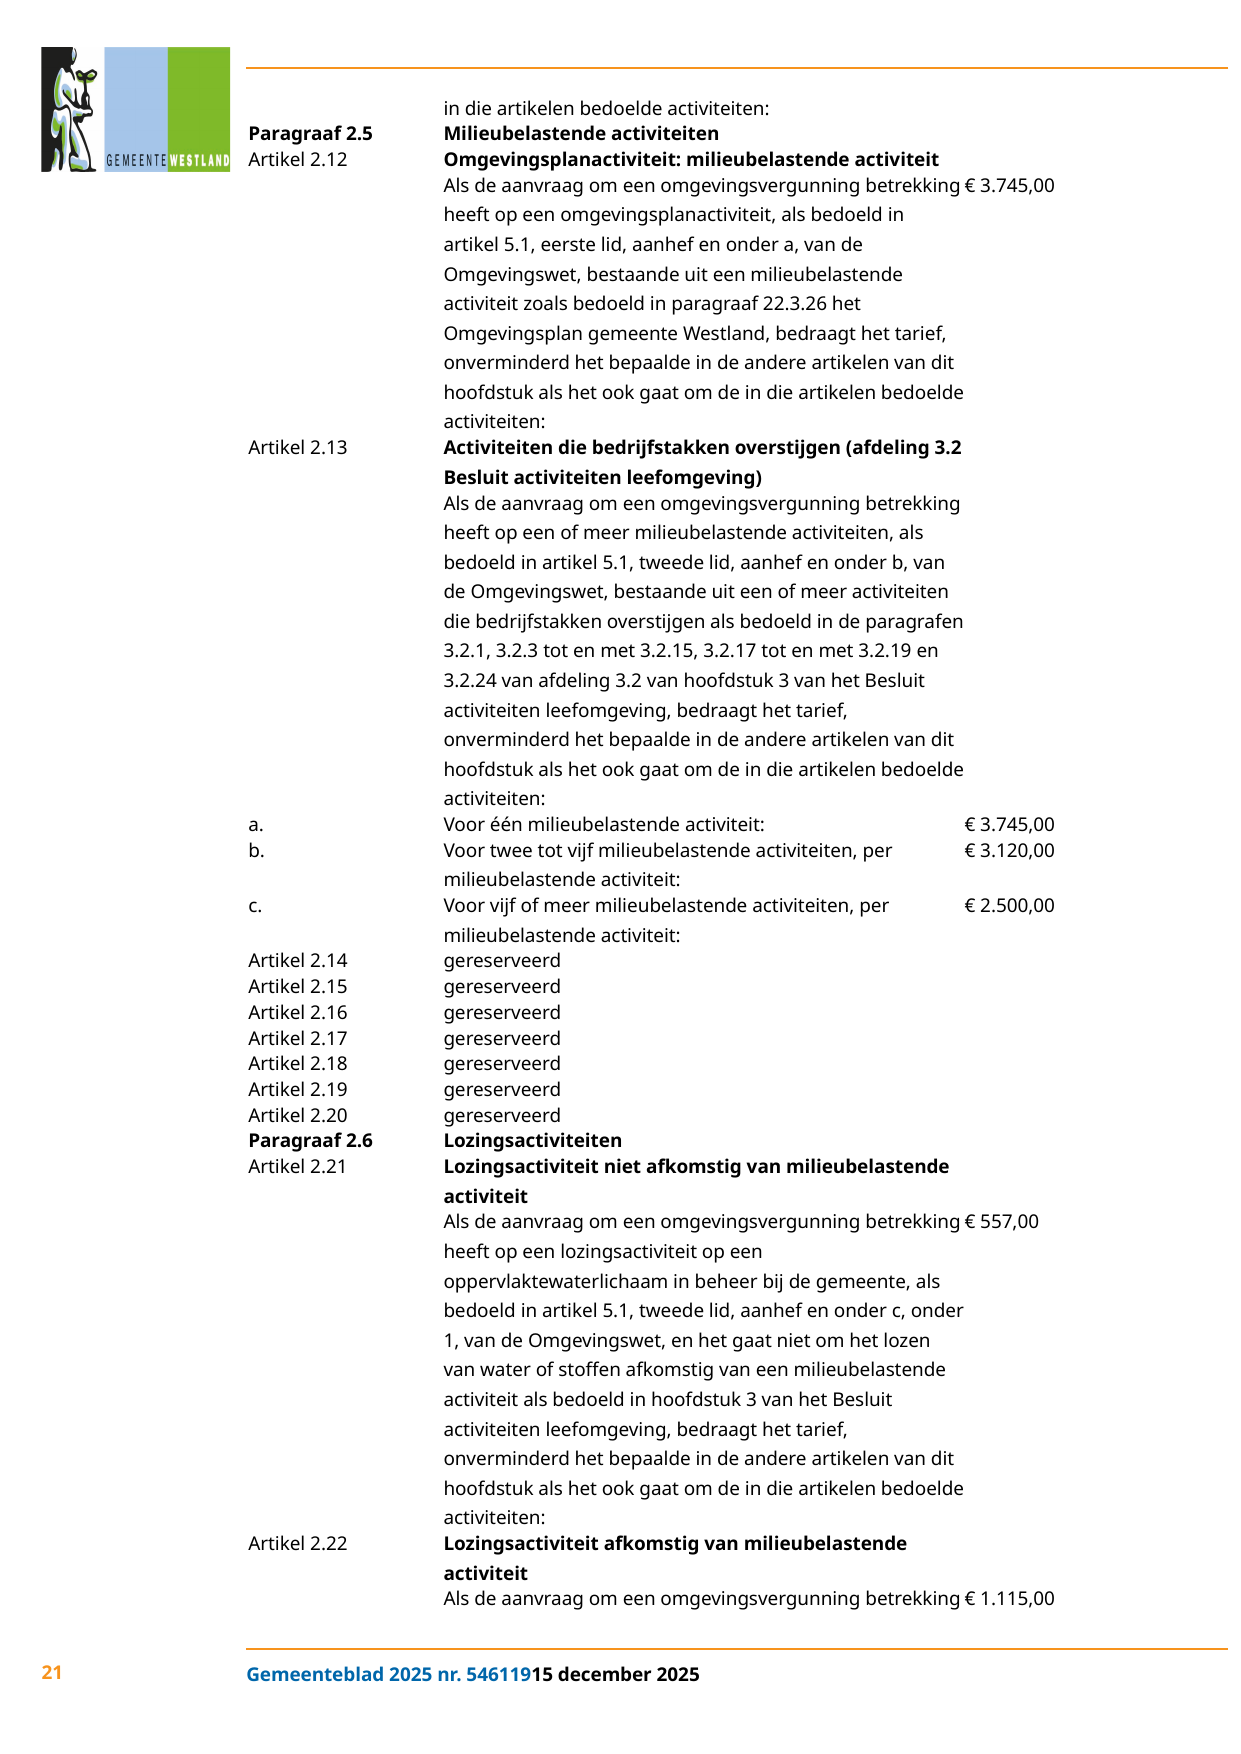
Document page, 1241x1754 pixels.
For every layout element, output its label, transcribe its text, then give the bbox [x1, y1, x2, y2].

table_cell Lozingsactiviteit niet afkomstig van milieubelastende activiteit [443, 1154, 964, 1209]
table_cell [248, 490, 443, 811]
table_cell € 3.745,00 [964, 172, 1152, 434]
table_cell Voor vijf of meer milieubelastende activiteiten, per milieubelastende activiteit: [443, 892, 964, 948]
table_cell [964, 948, 1152, 973]
table_cell b. [248, 837, 443, 892]
table_cell Artikel 2.13 [248, 434, 443, 490]
table_cell [964, 999, 1152, 1025]
table_cell Artikel 2.17 [248, 1025, 443, 1051]
table_cell Artikel 2.20 [248, 1102, 443, 1128]
table_cell [964, 1530, 1152, 1586]
table_cell in die artikelen bedoelde activiteiten: [443, 95, 964, 121]
table_cell [248, 172, 443, 434]
table_cell Artikel 2.21 [248, 1154, 443, 1209]
table_cell gereserveerd [443, 1102, 964, 1128]
table_cell Activiteiten die bedrijfstakken overstijgen (afdeling 3.2 Besluit activiteiten leefomgeving) [443, 434, 964, 490]
table_cell [964, 1128, 1152, 1153]
table_cell € 2.500,00 [964, 892, 1152, 948]
table_cell [964, 973, 1152, 999]
table_cell [964, 95, 1152, 121]
table_cell € 1.115,00 [964, 1586, 1152, 1611]
table_cell gereserveerd [443, 1051, 964, 1076]
table_cell Artikel 2.18 [248, 1051, 443, 1076]
table_cell Als de aanvraag om een omgevingsvergunning betrekking heeft op een lozingsactiviteit op een oppervlaktewaterlichaam in beheer bij de gemeente, als bedoeld in artikel 5.1, tweede lid, aanhef en onder c, onder 1, van de Omgevingswet, en het gaat niet om het lozen van water of stoffen afkomstig van een milieubelastende activiteit als bedoeld in hoofdstuk 3 van het Besluit activiteiten leefomgeving, bedraagt het tarief, onverminderd het bepaalde in de andere artikelen van dit hoofdstuk als het ook gaat om de in die artikelen bedoelde activiteiten: [443, 1209, 964, 1530]
table_cell gereserveerd [443, 948, 964, 973]
table_cell [964, 1102, 1152, 1128]
table_cell gereserveerd [443, 1076, 964, 1102]
table_cell [964, 490, 1152, 811]
table_cell Lozingsactiviteit afkomstig van milieubelastende activiteit [443, 1530, 964, 1586]
table_cell € 3.120,00 [964, 837, 1152, 892]
table_cell gereserveerd [443, 973, 964, 999]
table_cell [964, 1154, 1152, 1209]
table_cell [248, 1209, 443, 1530]
table_cell Artikel 2.12 [248, 146, 443, 172]
table_cell [964, 1025, 1152, 1051]
table_cell Voor twee tot vijf milieubelastende activiteiten, per milieubelastende activiteit: [443, 837, 964, 892]
table_cell Omgevingsplanactiviteit: milieubelastende activiteit [443, 146, 964, 172]
table_cell [964, 434, 1152, 490]
table_cell [964, 146, 1152, 172]
table_cell Milieubelastende activiteiten [443, 121, 964, 146]
table_cell Artikel 2.16 [248, 999, 443, 1025]
picture [41, 47, 231, 172]
table_cell Als de aanvraag om een omgevingsvergunning betrekking heeft op een omgevingsplanactiviteit, als bedoeld in artikel 5.1, eerste lid, aanhef en onder a, van de Omgevingswet, bestaande uit een milieubelastende activiteit zoals bedoeld in paragraaf 22.3.26 het Omgevingsplan gemeente Westland, bedraagt het tarief, onverminderd het bepaalde in de andere artikelen van dit hoofdstuk als het ook gaat om de in die artikelen bedoelde activiteiten: [443, 172, 964, 434]
table_cell Artikel 2.22 [248, 1530, 443, 1586]
table_cell [248, 1586, 443, 1611]
table_cell [964, 1051, 1152, 1076]
table_cell Als de aanvraag om een omgevingsvergunning betrekking heeft op een of meer milieubelastende activiteiten, als bedoeld in artikel 5.1, tweede lid, aanhef en onder b, van de Omgevingswet, bestaande uit een of meer activiteiten die bedrijfstakken overstijgen als bedoeld in de paragrafen 3.2.1, 3.2.3 tot en met 3.2.15, 3.2.17 tot en met 3.2.19 en 3.2.24 van afdeling 3.2 van hoofdstuk 3 van het Besluit activiteiten leefomgeving, bedraagt het tarief, onverminderd het bepaalde in de andere artikelen van dit hoofdstuk als het ook gaat om de in die artikelen bedoelde activiteiten: [443, 490, 964, 811]
table_cell Artikel 2.19 [248, 1076, 443, 1102]
table_cell [964, 121, 1152, 146]
table_cell c. [248, 892, 443, 948]
table_cell gereserveerd [443, 999, 964, 1025]
table_cell [964, 1076, 1152, 1102]
table_cell Artikel 2.15 [248, 973, 443, 999]
table_cell Artikel 2.14 [248, 948, 443, 973]
table_cell Paragraaf 2.6 [248, 1128, 443, 1153]
table_cell Voor één milieubelastende activiteit: [443, 811, 964, 837]
table_cell gereserveerd [443, 1025, 964, 1051]
table_cell [248, 95, 443, 121]
table_cell € 557,00 [964, 1209, 1152, 1530]
table_cell € 3.745,00 [964, 811, 1152, 837]
table_cell a. [248, 811, 443, 837]
table_cell Lozingsactiviteiten [443, 1128, 964, 1153]
table_cell Als de aanvraag om een omgevingsvergunning betrekking [443, 1586, 964, 1611]
table_cell Paragraaf 2.5 [248, 121, 443, 146]
